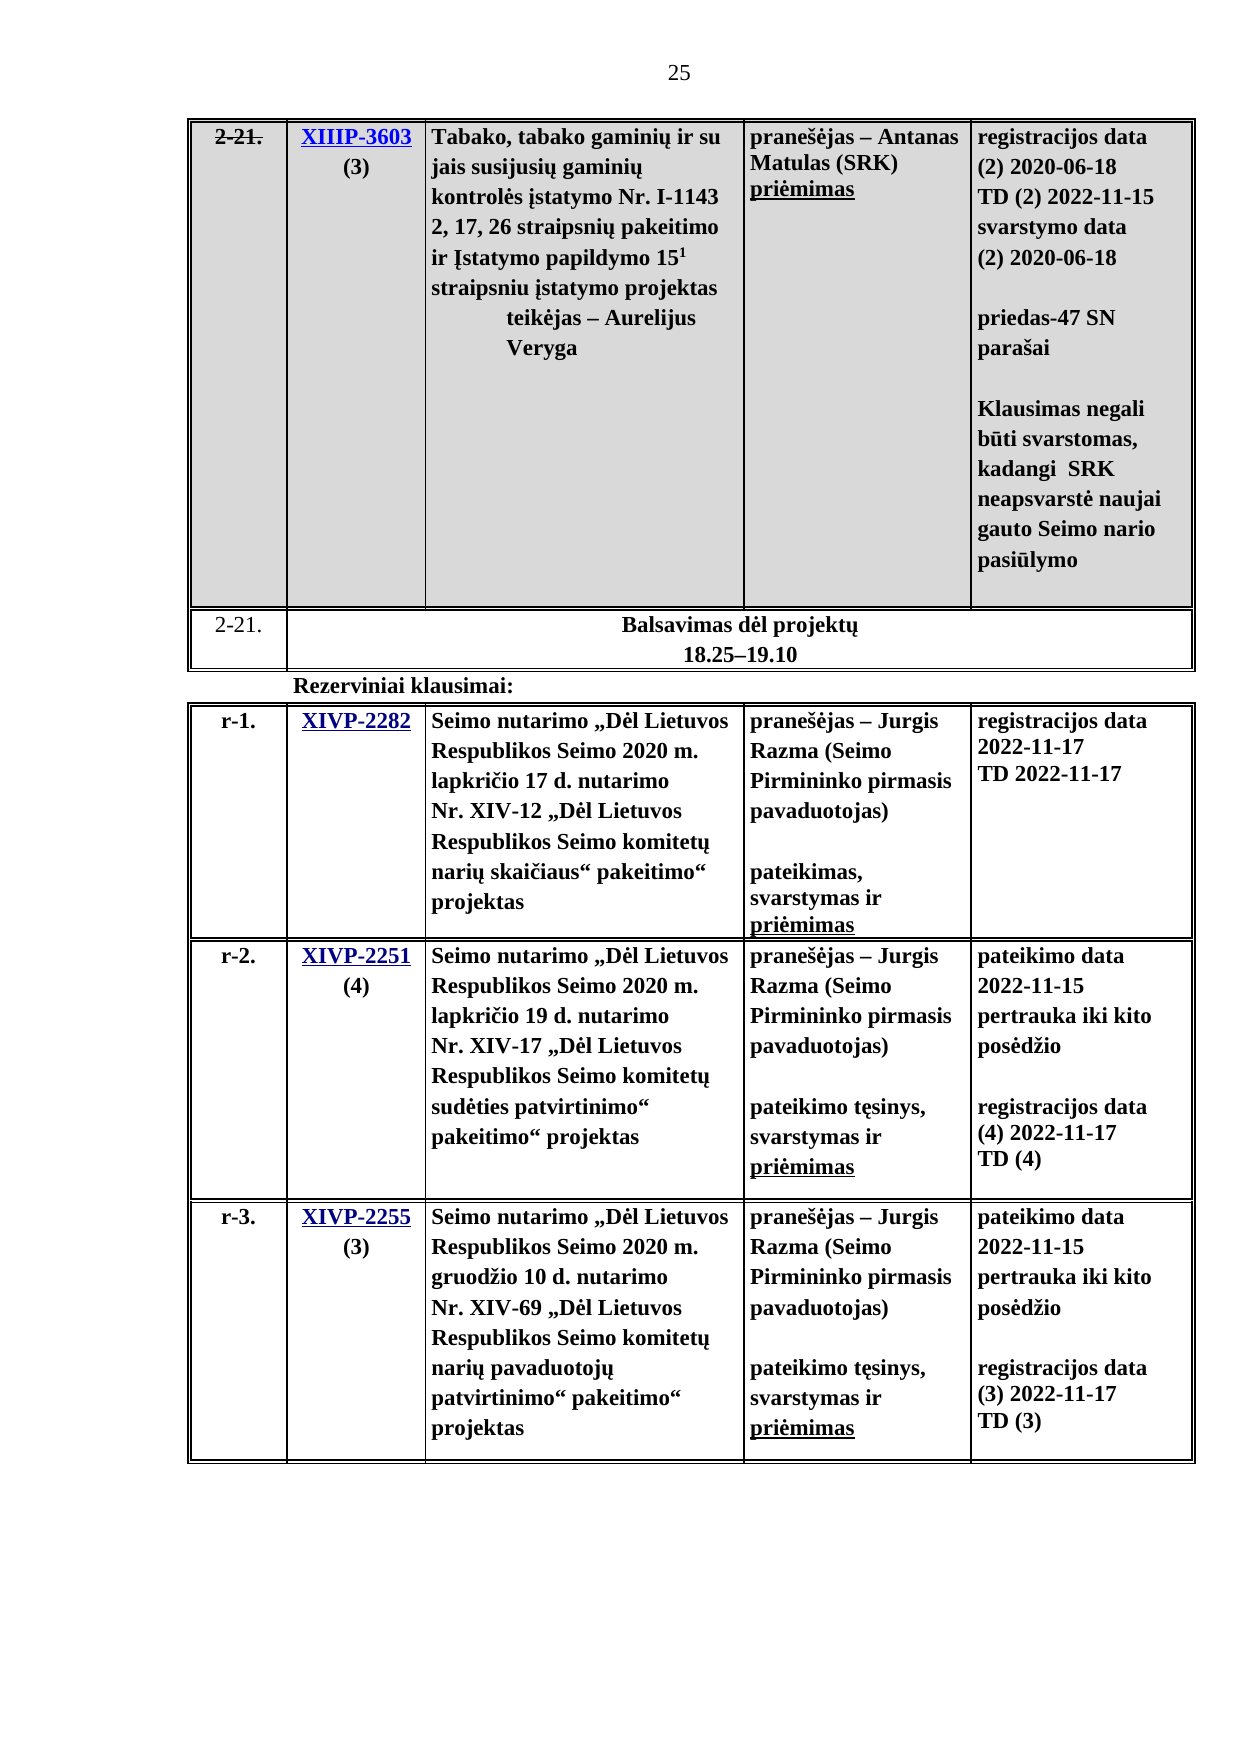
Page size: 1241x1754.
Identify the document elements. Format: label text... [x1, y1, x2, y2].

table_cell pateikimo data 2022-11-15 pertrauka iki kito posėdžio registracijos data (3) 2022-11-17 TD (3) [972, 1203, 1191, 1459]
table_cell Seimo nutarimo „Dėl Lietuvos Respublikos Seimo 2020 m. gruodžio 10 d. nutarimo Nr. XIV-69 „Dėl Lietuvos Respublikos Seimo komitetų narių pavaduotojų patvirtinimo“ pakeitimo“ projektas [426, 1203, 743, 1459]
table_cell XIIIP-3603 (3) [288, 123, 425, 606]
table_cell [190, 672, 287, 702]
table_cell registracijos data (2) 2020-06-18 TD (2) 2022-11-15 svarstymo data (2) 2020-06-18 priedas-47 SN parašai Klausimas negali būti svarstomas, kadangi SRK neapsvarstė naujai gauto Seimo nario pasiūlymo [972, 123, 1191, 606]
table_cell Seimo nutarimo „Dėl Lietuvos Respublikos Seimo 2020 m. lapkričio 19 d. nutarimo Nr. XIV-17 „Dėl Lietuvos Respublikos Seimo komitetų sudėties patvirtinimo“ pakeitimo“ projektas [426, 942, 743, 1198]
table_cell registracijos data 2022-11-17 TD 2022-11-17 [972, 707, 1191, 937]
table_cell 2-21. [192, 611, 286, 667]
table_cell pateikimo data 2022-11-15 pertrauka iki kito posėdžio registracijos data (4) 2022-11-17 TD (4) [972, 942, 1191, 1198]
table_cell Balsavimas dėl projektų 18.25–19.10 [288, 611, 1191, 667]
table_cell [744, 672, 971, 702]
table_cell [971, 672, 1193, 702]
table_cell pranešėjas – Antanas Matulas (SRK) priėmimas [745, 123, 970, 606]
table_cell pranešėjas – Jurgis Razma (Seimo Pirmininko pirmasis pavaduotojas) pateikimas, svarstymas ir priėmimas [745, 707, 970, 937]
table_cell r-3. [192, 1203, 286, 1459]
table_cell Seimo nutarimo „Dėl Lietuvos Respublikos Seimo 2020 m. lapkričio 17 d. nutarimo Nr. XIV-12 „Dėl Lietuvos Respublikos Seimo komitetų narių skaičiaus“ pakeitimo“ projektas [426, 707, 743, 937]
table_cell pranešėjas – Jurgis Razma (Seimo Pirmininko pirmasis pavaduotojas) pateikimo tęsinys, svarstymas ir priėmimas [745, 1203, 970, 1459]
table_cell Rezerviniai klausimai: [287, 672, 744, 702]
table_cell XIVP-2282 [288, 707, 425, 937]
table_cell r-1. [192, 707, 286, 937]
table_cell Tabako, tabako gaminių ir su jais susijusių gaminių kontrolės įstatymo Nr. I-1143 2, 17, 26 straipsnių pakeitimo ir Įstatymo papildymo 151 straipsniu įstatymo projektas teikėjas – Aurelijus Veryga [426, 123, 743, 606]
table_cell XIVP-2251 (4) [288, 942, 425, 1198]
table_cell r-2. [192, 942, 286, 1198]
table_cell XIVP-2255 (3) [288, 1203, 425, 1459]
table_cell pranešėjas – Jurgis Razma (Seimo Pirmininko pirmasis pavaduotojas) pateikimo tęsinys, svarstymas ir priėmimas [745, 942, 970, 1198]
table_cell 2-21. [192, 123, 286, 606]
